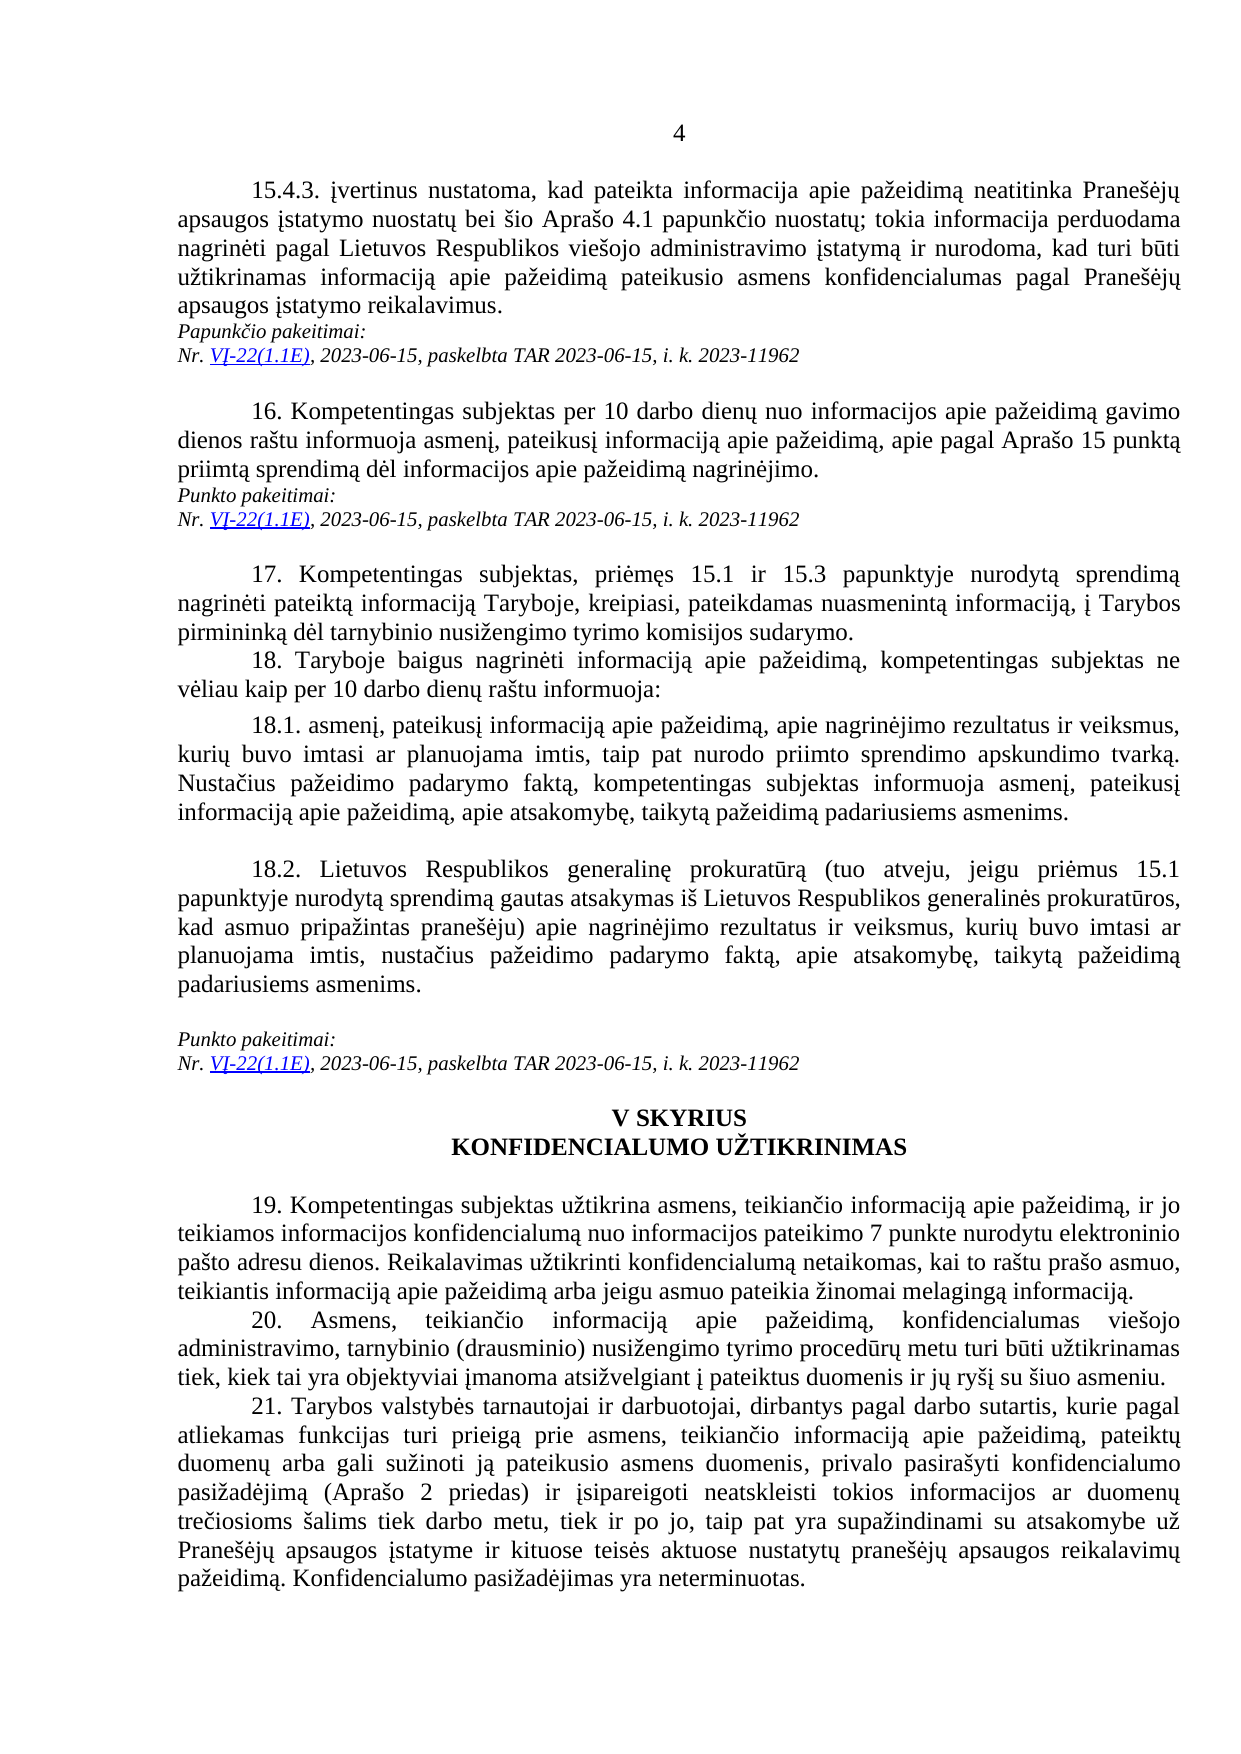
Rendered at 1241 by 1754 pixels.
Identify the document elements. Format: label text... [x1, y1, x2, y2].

text 16. Kompetentingas subjektas per 10 darbo dienų nuo informacijos apie pažeidimą gavimo dienos raštu informuoja asmenį, pateikusį informaciją apie pažeidimą, apie pagal Aprašo 15 punktą priimtą sprendimą dėl informacijos apie pažeidimą nagrinėjimo. [177, 396, 1181, 482]
text Papunkčio pakeitimai: [177, 319, 1181, 343]
text 18. Taryboje baigus nagrinėti informaciją apie pažeidimą, kompetentingas subjektas ne vėliau kaip per 10 darbo dienų raštu informuoja: [177, 646, 1181, 703]
text Punkto pakeitimai: [177, 482, 1181, 507]
text 21. Tarybos valstybės tarnautojai ir darbuotojai, dirbantys pagal darbo sutartis, kurie pagal atliekamas funkcijas turi prieigą prie asmens, teikiančio informaciją apie pažeidimą, pateiktų duomenų arba gali sužinoti ją pateikusio asmens duomenis, privalo pasirašyti konfidencialumo pasižadėjimą (Aprašo 2 priedas) ir įsipareigoti neatskleisti tokios informacijos ar duomenų trečiosioms šalims tiek darbo metu, tiek ir po jo, taip pat yra supažindinami su atsakomybe už Pranešėjų apsaugos įstatyme ir kituose teisės aktuose nustatytų pranešėjų apsaugos reikalavimų pažeidimą. Konfidencialumo pasižadėjimas yra neterminuotas. [177, 1391, 1181, 1592]
text Punkto pakeitimai: [177, 1027, 1181, 1051]
text Nr. VĮ-22(1.1E), 2023-06-15, paskelbta TAR 2023-06-15, i. k. 2023-11962 [177, 343, 1181, 367]
text 17. Kompetentingas subjektas, priėmęs 15.1 ir 15.3 papunktyje nurodytą sprendimą nagrinėti pateiktą informaciją Taryboje, kreipiasi, pateikdamas nuasmenintą informaciją, į Tarybos pirmininką dėl tarnybinio nusižengimo tyrimo komisijos sudarymo. [177, 559, 1181, 646]
text 18.1. asmenį, pateikusį informaciją apie pažeidimą, apie nagrinėjimo rezultatus ir veiksmus, kurių buvo imtasi ar planuojama imtis, taip pat nurodo priimto sprendimo apskundimo tvarką. Nustačius pažeidimo padarymo faktą, kompetentingas subjektas informuoja asmenį, pateikusį informaciją apie pažeidimą, apie atsakomybę, taikytą pažeidimą padariusiems asmenims. [177, 710, 1181, 825]
text 20. Asmens, teikiančio informaciją apie pažeidimą, konfidencialumas viešojo administravimo, tarnybinio (drausminio) nusižengimo tyrimo procedūrų metu turi būti užtikrinamas tiek, kiek tai yra objektyviai įmanoma atsižvelgiant į pateiktus duomenis ir jų ryšį su šiuo asmeniu. [177, 1305, 1181, 1391]
text Konfidencialumo užtikrinimas [177, 1132, 1181, 1161]
text Nr. VĮ-22(1.1E), 2023-06-15, paskelbta TAR 2023-06-15, i. k. 2023-11962 [177, 1051, 1181, 1075]
text 18.2. Lietuvos Respublikos generalinę prokuratūrą (tuo atveju, jeigu priėmus 15.1 papunktyje nurodytą sprendimą gautas atsakymas iš Lietuvos Respublikos generalinės prokuratūros, kad asmuo pripažintas pranešėju) apie nagrinėjimo rezultatus ir veiksmus, kurių buvo imtasi ar planuojama imtis, nustačius pažeidimo padarymo faktą, apie atsakomybę, taikytą pažeidimą padariusiems asmenims. [177, 854, 1181, 998]
text 15.4.3. įvertinus nustatoma, kad pateikta informacija apie pažeidimą neatitinka Pranešėjų apsaugos įstatymo nuostatų bei šio Aprašo 4.1 papunkčio nuostatų; tokia informacija perduodama nagrinėti pagal Lietuvos Respublikos viešojo administravimo įstatymą ir nurodoma, kad turi būti užtikrinamas informaciją apie pažeidimą pateikusio asmens konfidencialumas pagal Pranešėjų apsaugos įstatymo reikalavimus. [177, 176, 1181, 319]
text 19. Kompetentingas subjektas užtikrina asmens, teikiančio informaciją apie pažeidimą, ir jo teikiamos informacijos konfidencialumą nuo informacijos pateikimo 7 punkte nurodytu elektroninio pašto adresu dienos. Reikalavimas užtikrinti konfidencialumą netaikomas, kai to raštu prašo asmuo, teikiantis informaciją apie pažeidimą arba jeigu asmuo pateikia žinomai melagingą informaciją. [177, 1190, 1181, 1305]
text Nr. VĮ-22(1.1E), 2023-06-15, paskelbta TAR 2023-06-15, i. k. 2023-11962 [177, 507, 1181, 531]
text V skyrius [177, 1103, 1181, 1132]
